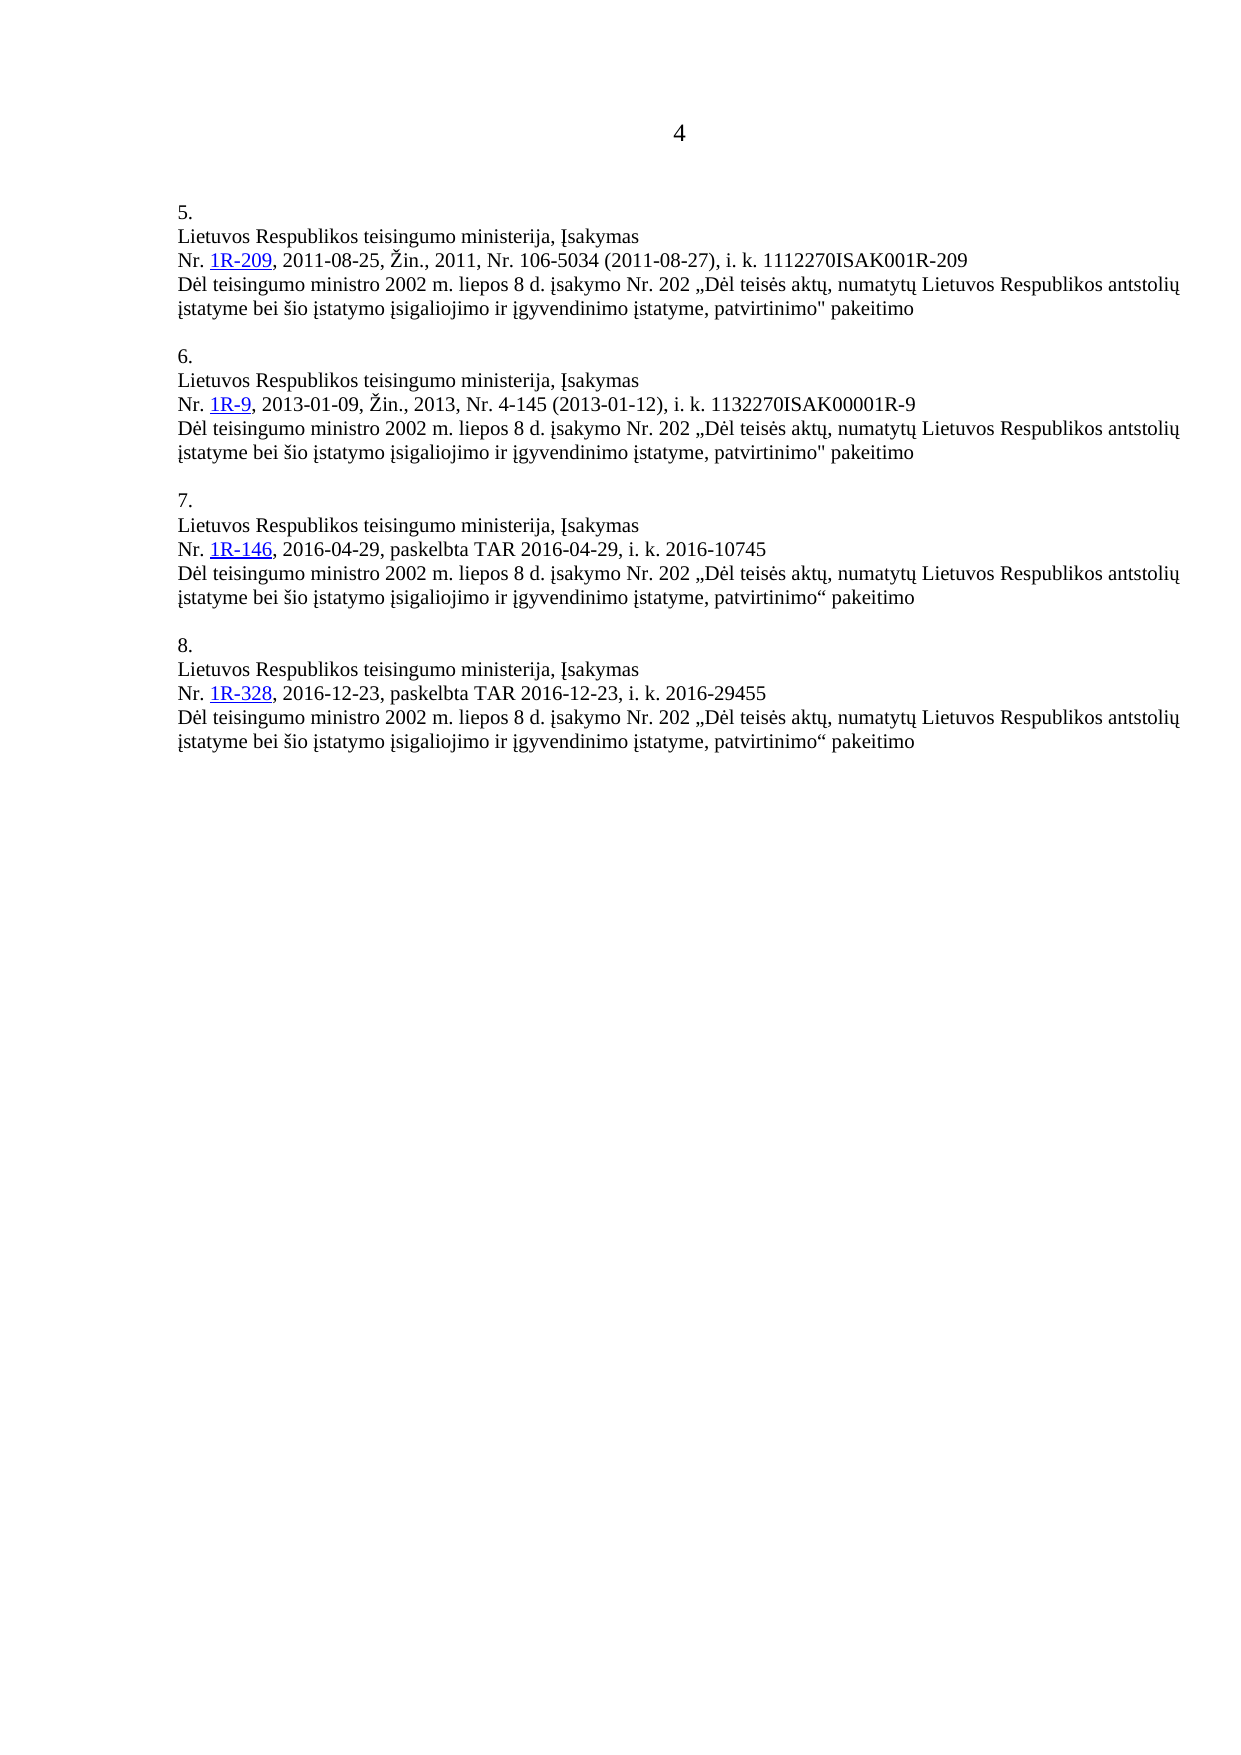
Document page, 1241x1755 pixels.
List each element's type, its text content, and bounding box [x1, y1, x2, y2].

text Dėl teisingumo ministro 2002 m. liepos 8 d. įsakymo Nr. 202 „Dėl teisės aktų, numatytų Lietuvos Respublikos antstolių įstatyme bei šio įstatymo įsigaliojimo ir įgyvendinimo įstatyme, patvirtinimo" pakeitimo [177, 416, 1181, 464]
text Lietuvos Respublikos teisingumo ministerija, Įsakymas [177, 512, 1181, 537]
text 7. [177, 488, 1181, 512]
text Lietuvos Respublikos teisingumo ministerija, Įsakymas [177, 657, 1181, 681]
text Dėl teisingumo ministro 2002 m. liepos 8 d. įsakymo Nr. 202 „Dėl teisės aktų, numatytų Lietuvos Respublikos antstolių įstatyme bei šio įstatymo įsigaliojimo ir įgyvendinimo įstatyme, patvirtinimo" pakeitimo [177, 272, 1181, 320]
text Nr. 1R-9, 2013-01-09, Žin., 2013, Nr. 4-145 (2013-01-12), i. k. 1132270ISAK00001R-9 [177, 392, 1181, 416]
text 6. [177, 344, 1181, 368]
text Nr. 1R-146, 2016-04-29, paskelbta TAR 2016-04-29, i. k. 2016-10745 [177, 537, 1181, 561]
text Dėl teisingumo ministro 2002 m. liepos 8 d. įsakymo Nr. 202 „Dėl teisės aktų, numatytų Lietuvos Respublikos antstolių įstatyme bei šio įstatymo įsigaliojimo ir įgyvendinimo įstatyme, patvirtinimo“ pakeitimo [177, 561, 1181, 609]
text Lietuvos Respublikos teisingumo ministerija, Įsakymas [177, 224, 1181, 248]
text Dėl teisingumo ministro 2002 m. liepos 8 d. įsakymo Nr. 202 „Dėl teisės aktų, numatytų Lietuvos Respublikos antstolių įstatyme bei šio įstatymo įsigaliojimo ir įgyvendinimo įstatyme, patvirtinimo“ pakeitimo [177, 705, 1181, 753]
text 8. [177, 633, 1181, 657]
text Lietuvos Respublikos teisingumo ministerija, Įsakymas [177, 368, 1181, 392]
text Nr. 1R-209, 2011-08-25, Žin., 2011, Nr. 106-5034 (2011-08-27), i. k. 1112270ISAK001R-209 [177, 248, 1181, 272]
text Nr. 1R-328, 2016-12-23, paskelbta TAR 2016-12-23, i. k. 2016-29455 [177, 681, 1181, 705]
text 5. [177, 200, 1181, 224]
